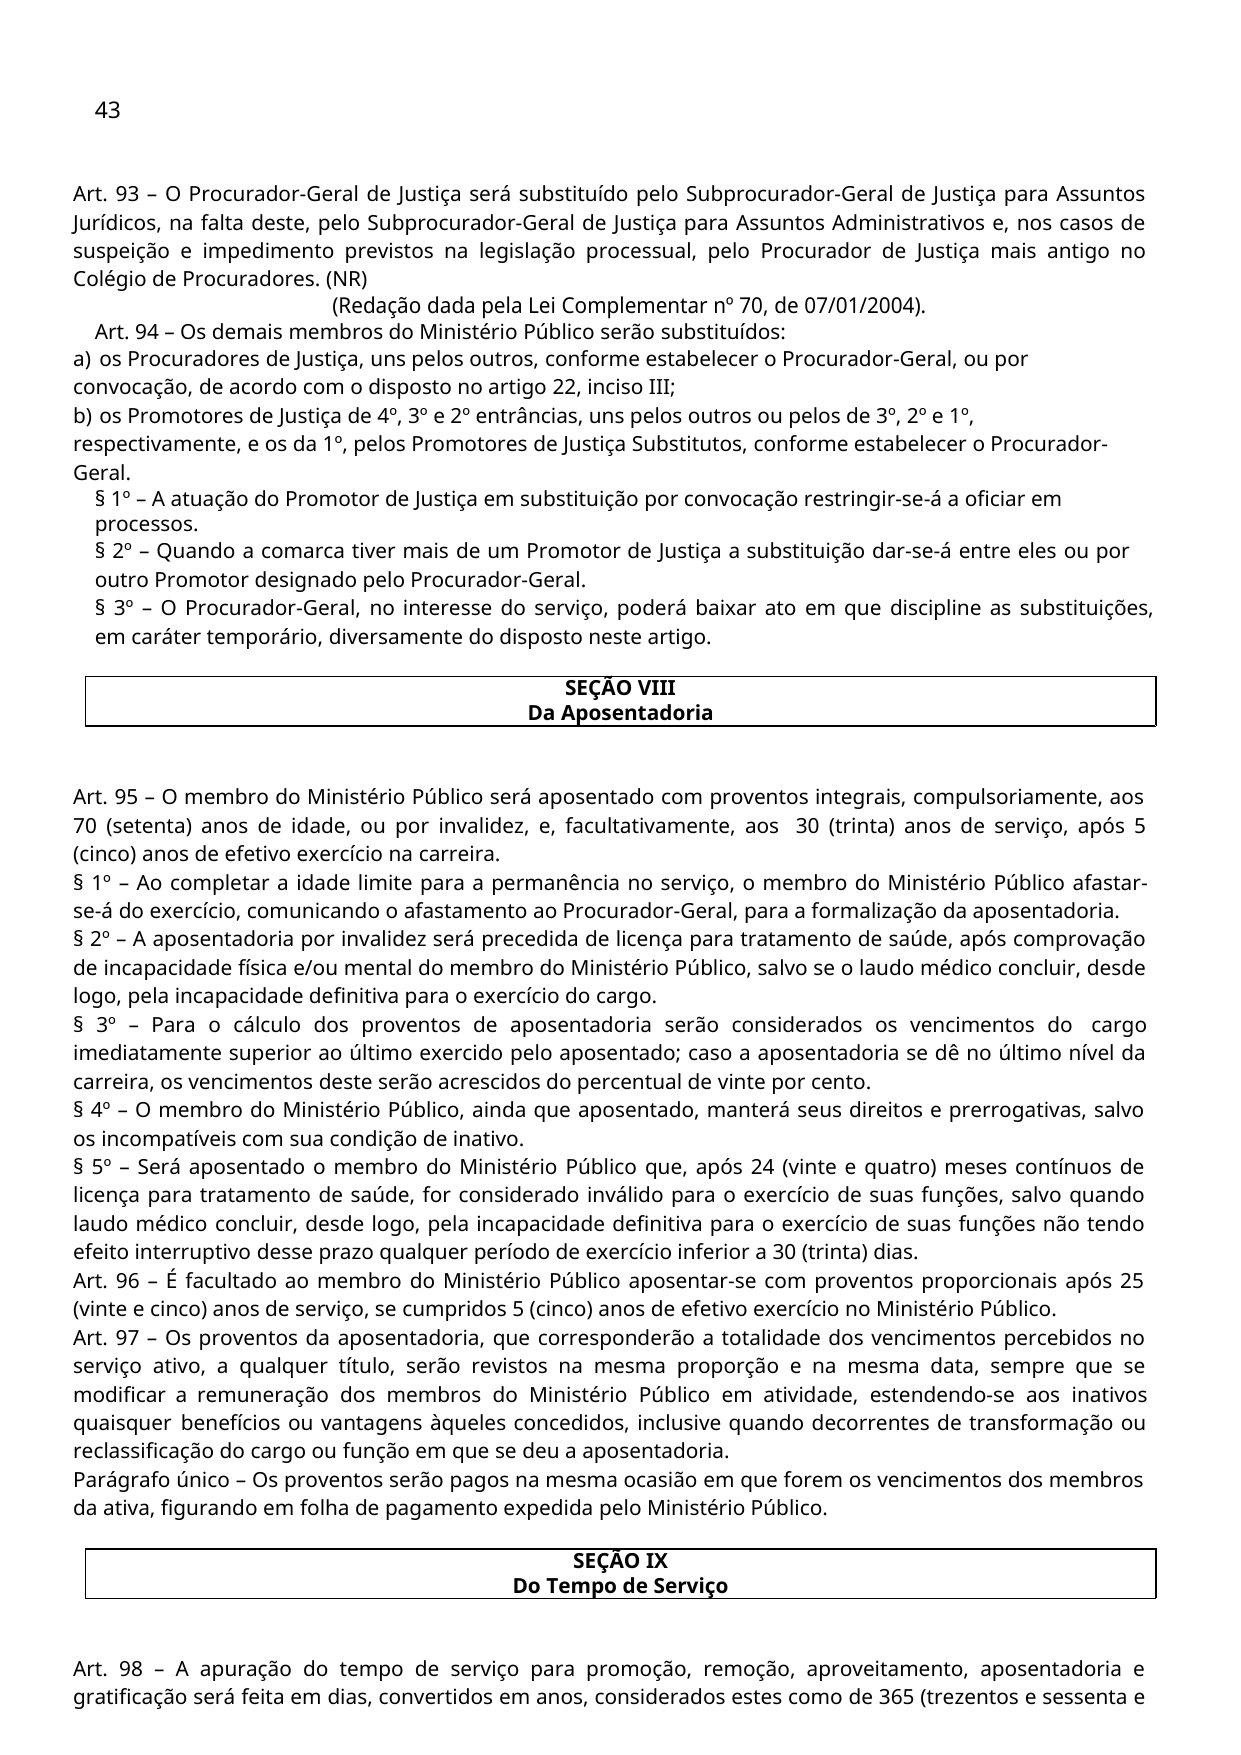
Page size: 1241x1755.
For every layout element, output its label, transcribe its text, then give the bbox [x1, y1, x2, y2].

text Art. 98 – A apuração do tempo de serviço para promoção, remoção, aproveitamento, aposentadoria e gratificação será feita em dias, convertidos em anos, considerados estes como de 365 (trezentos e sessenta e [73, 1654, 1146, 1711]
text Do Tempo de Serviço [394, 1573, 847, 1598]
list os Promotores de Justiça de 4º, 3º e 2º entrâncias, uns pelos outros ou pelos de 3º, 2º e 1º, respectivamente, e os da 1º, pelos Promotores de Justiça Substitutos, conforme estabelecer o Procurador-Geral. [73, 401, 1146, 486]
text § 1º – Ao completar a idade limite para a permanência no serviço, o membro do Ministério Público afastar-se-á do exercício, comunicando o afastamento ao Procurador-Geral, para a formalização da aposentadoria. [73, 868, 1147, 924]
text Art. 94 – Os demais membros do Ministério Público serão substituídos: [94, 319, 1168, 344]
text Parágrafo único – Os proventos serão pagos na mesma ocasião em que forem os vencimentos dos membros da ativa, figurando em folha de pagamento expedida pelo Ministério Público. [73, 1465, 1146, 1522]
list os Procuradores de Justiça, uns pelos outros, conforme estabelecer o Procurador-Geral, ou por convocação, de acordo com o disposto no artigo 22, inciso III; [73, 344, 1147, 401]
text Art. 96 – É facultado ao membro do Ministério Público aposentar-se com proventos proporcionais após 25 (vinte e cinco) anos de serviço, se cumpridos 5 (cinco) anos de efetivo exercício no Ministério Público. [73, 1266, 1146, 1323]
subtitle (Redação dada pela Lei Complementar nº 70, de 07/01/2004). [332, 293, 1168, 319]
text Da Aposentadoria [390, 701, 851, 725]
text Art. 93 – O Procurador-Geral de Justiça será substituído pelo Subprocurador-Geral de Justiça para Assuntos Jurídicos, na falta deste, pelo Subprocurador-Geral de Justiça para Assuntos Administrativos e, nos casos de suspeição e impedimento previstos na legislação processual, pelo Procurador de Justiça mais antigo no Colégio de Procuradores. (NR) [73, 179, 1147, 293]
text Art. 97 – Os proventos da aposentadoria, que corresponderão a totalidade dos vencimentos percebidos no serviço ativo, a qualquer título, serão revistos na mesma proporção e na mesma data, sempre que se modificar a remuneração dos membros do Ministério Público em atividade, estendendo-se aos inativos quaisquer benefícios ou vantagens àqueles concedidos, inclusive quando decorrentes de transformação ou reclassificação do cargo ou função em que se deu a aposentadoria. [73, 1323, 1147, 1465]
text § 5º – Será aposentado o membro do Ministério Público que, após 24 (vinte e quatro) meses contínuos de licença para tratamento de saúde, for considerado inválido para o exercício de suas funções, salvo quando laudo médico concluir, desde logo, pela incapacidade definitiva para o exercício de suas funções não tendo efeito interruptivo desse prazo qualquer período de exercício inferior a 30 (trinta) dias. [73, 1152, 1147, 1266]
text SEÇÃO IX [394, 1550, 847, 1573]
text § 3º – Para o cálculo dos proventos de aposentadoria serão considerados os vencimentos do cargo imediatamente superior ao último exercido pelo aposentado; caso a aposentadoria se dê no último nível da carreira, os vencimentos deste serão acrescidos do percentual de vinte por cento. [73, 1010, 1147, 1095]
text § 3º – O Procurador-Geral, no interesse do serviço, poderá baixar ato em que discipline as substituições, em caráter temporário, diversamente do disposto neste artigo. [94, 593, 1168, 650]
text SEÇÃO VIII [390, 677, 850, 701]
text Art. 95 – O membro do Ministério Público será aposentado com proventos integrais, compulsoriamente, aos 70 (setenta) anos de idade, ou por invalidez, e, facultativamente, aos 30 (trinta) anos de serviço, após 5 (cinco) anos de efetivo exercício na carreira. [73, 782, 1146, 868]
text § 1º – A atuação do Promotor de Justiça em substituição por convocação restringir-se-á a oficiar em processos. [94, 486, 1168, 536]
text § 4º – O membro do Ministério Público, ainda que aposentado, manterá seus direitos e prerrogativas, salvo os incompatíveis com sua condição de inativo. [73, 1095, 1146, 1152]
text § 2º – A aposentadoria por invalidez será precedida de licença para tratamento de saúde, após comprovação de incapacidade física e/ou mental do membro do Ministério Público, salvo se o laudo médico concluir, desde logo, pela incapacidade definitiva para o exercício do cargo. [73, 924, 1147, 1010]
text § 2º – Quando a comarca tiver mais de um Promotor de Justiça a substituição dar-se-á entre eles ou por outro Promotor designado pelo Procurador-Geral. [94, 537, 1168, 593]
